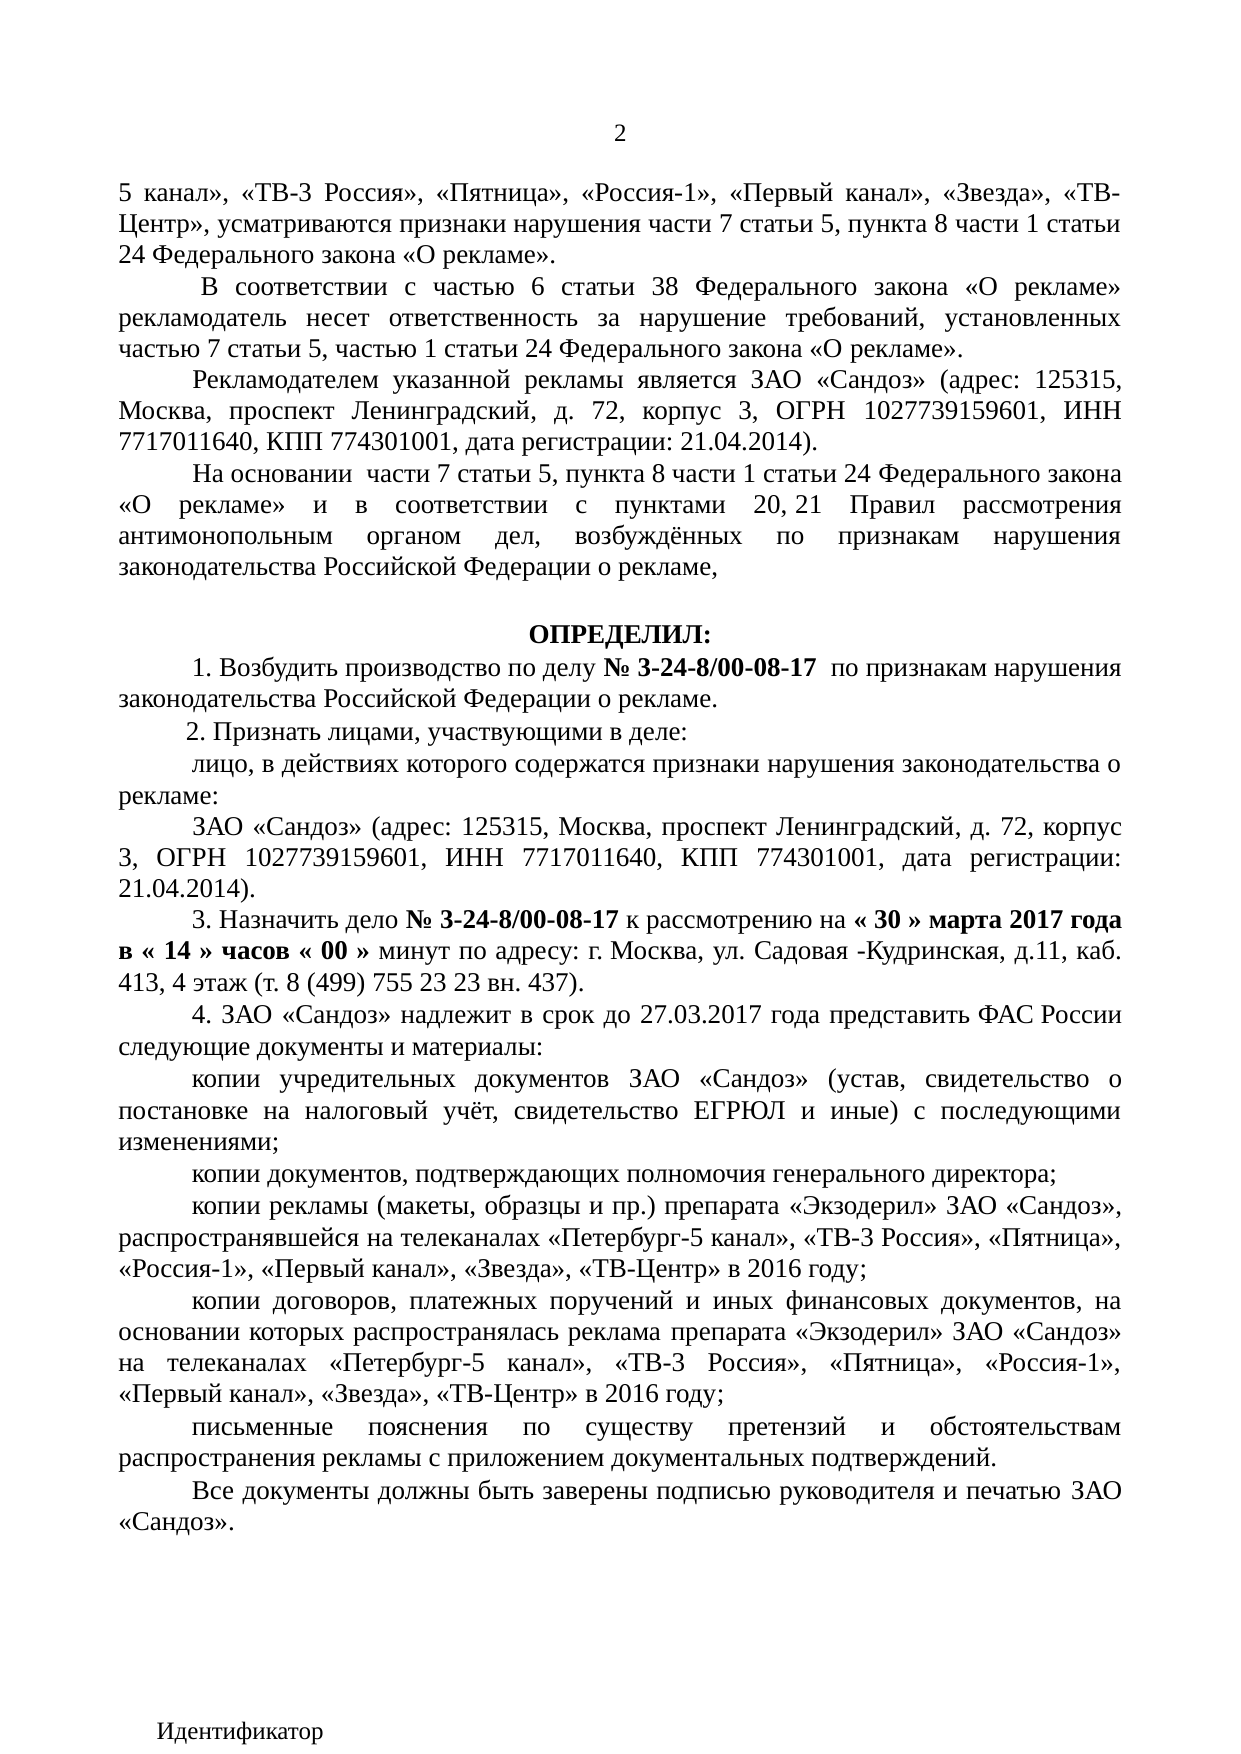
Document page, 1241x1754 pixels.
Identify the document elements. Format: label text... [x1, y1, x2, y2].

text 3. Назначить дело № 3-24-8/00-08-17 к рассмотрению на « 30 » марта 2017 года в « 14 » часов « 00 » минут по адресу: г. Москва, ул. Садовая -Кудринская, д.11, каб. 413, 4 этаж (т. 8 (499) 755 23 23 вн. 437). [118, 903, 1122, 997]
text ОПРЕДЕЛИЛ: [118, 618, 1122, 649]
text копии договоров, платежных поручений и иных финансовых документов, на основании которых распространялась реклама препарата «Экзодерил» ЗАО «Сандоз» на телеканалах «Петербург-5 канал», «ТВ-3 Россия», «Пятница», «Россия-1», «Первый канал», «Звезда», «ТВ-Центр» в 2016 году; [118, 1284, 1122, 1409]
text копии учредительных документов ЗАО «Сандоз» (устав, свидетельство о постановке на налоговый учёт, свидетельство ЕГРЮЛ и иные) с последующими изменениями; [118, 1063, 1122, 1156]
text копии рекламы (макеты, образцы и пр.) препарата «Экзодерил» ЗАО «Сандоз», распространявшейся на телеканалах «Петербург-5 канал», «ТВ-3 Россия», «Пятница», «Россия-1», «Первый канал», «Звезда», «ТВ-Центр» в 2016 году; [118, 1189, 1122, 1283]
text 5 канал», «ТВ-3 Россия», «Пятница», «Россия-1», «Первый канал», «Звезда», «ТВ-Центр», усматриваются признаки нарушения части 7 статьи 5, пункта 8 части 1 статьи 24 Федерального закона «О рекламе». [118, 176, 1122, 270]
list 2. Признать лицами, участвующими в деле: [118, 715, 1122, 746]
text Рекламодателем указанной рекламы является ЗАО «Сандоз» (адрес: 125315, Москва, проспект Ленинградский, д. 72, корпус 3, ОГРН 1027739159601, ИНН 7717011640, КПП 774301001, дата регистрации: 21.04.2014). [118, 363, 1122, 457]
text лицо, в действиях которого содержатся признаки нарушения законодательства о рекламе: [118, 748, 1122, 810]
text 4. ЗАО «Сандоз» надлежит в срок до 27.03.2017 года представить ФАС России следующие документы и материалы: [118, 998, 1122, 1061]
text Все документы должны быть заверены подписью руководителя и печатью ЗАО «Сандоз». [118, 1474, 1122, 1536]
text В соответствии с частью 6 статьи 38 Федерального закона «О рекламе» рекламодатель несет ответственность за нарушение требований, установленных частью 7 статьи 5, частью 1 статьи 24 Федерального закона «О рекламе». [118, 270, 1122, 363]
text письменные пояснения по существу претензий и обстоятельствам распространения рекламы с приложением документальных подтверждений. [118, 1410, 1122, 1472]
text копии документов, подтверждающих полномочия генерального директора; [118, 1157, 1122, 1188]
text 1. Возбудить производство по делу № 3-24-8/00-08-17 по признакам нарушения законодательства Российской Федерации о рекламе. [118, 651, 1122, 713]
text ЗАО «Сандоз» (адрес: 125315, Москва, проспект Ленинградский, д. 72, корпус 3, ОГРН 1027739159601, ИНН 7717011640, КПП 774301001, дата регистрации: 21.04.2014). [118, 810, 1122, 903]
text На основании части 7 статьи 5, пункта 8 части 1 статьи 24 Федерального закона «О рекламе» и в соответствии с пунктами 20, 21 Правил рассмотрения антимонопольным органом дел, возбуждённых по признакам нарушения законодательства Российской Федерации о рекламе, [118, 457, 1122, 581]
